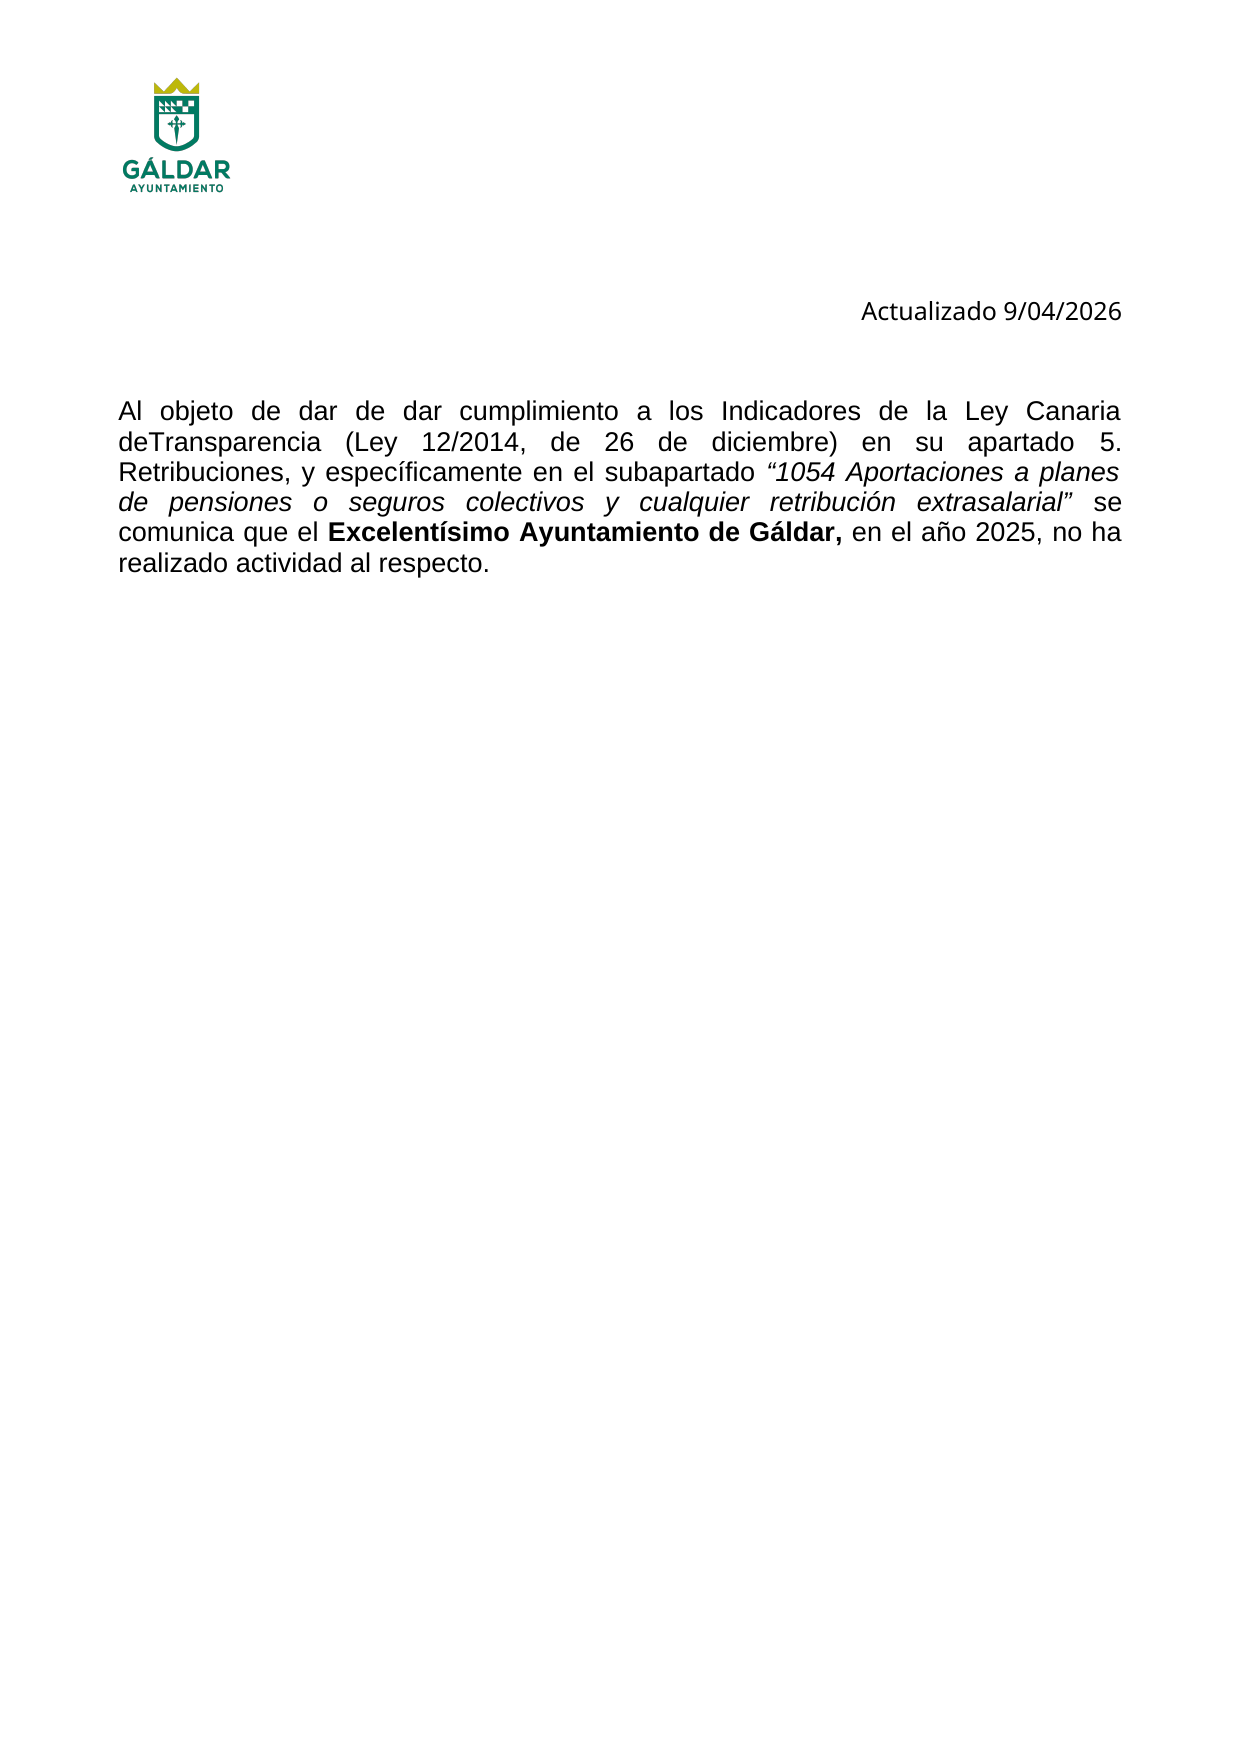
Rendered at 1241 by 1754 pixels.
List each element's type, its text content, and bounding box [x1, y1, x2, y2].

picture [108, 50, 244, 229]
text Actualizado 9/04/2026 [118, 294, 1122, 328]
text Al objeto de dar de dar cumplimiento a los Indicadores de la Ley Canaria deTransparencia (Ley 12/2014, de 26 de diciembre) en su apartado 5. Retribuciones, y específicamente en el subapartado “1054 Aportaciones a planes de pensiones o seguros colectivos y cualquier retribución extrasalarial” se comunica que el Excelentísimo Ayuntamiento de Gáldar, en el año 2025, no ha realizado actividad al respecto. [118, 396, 1122, 578]
